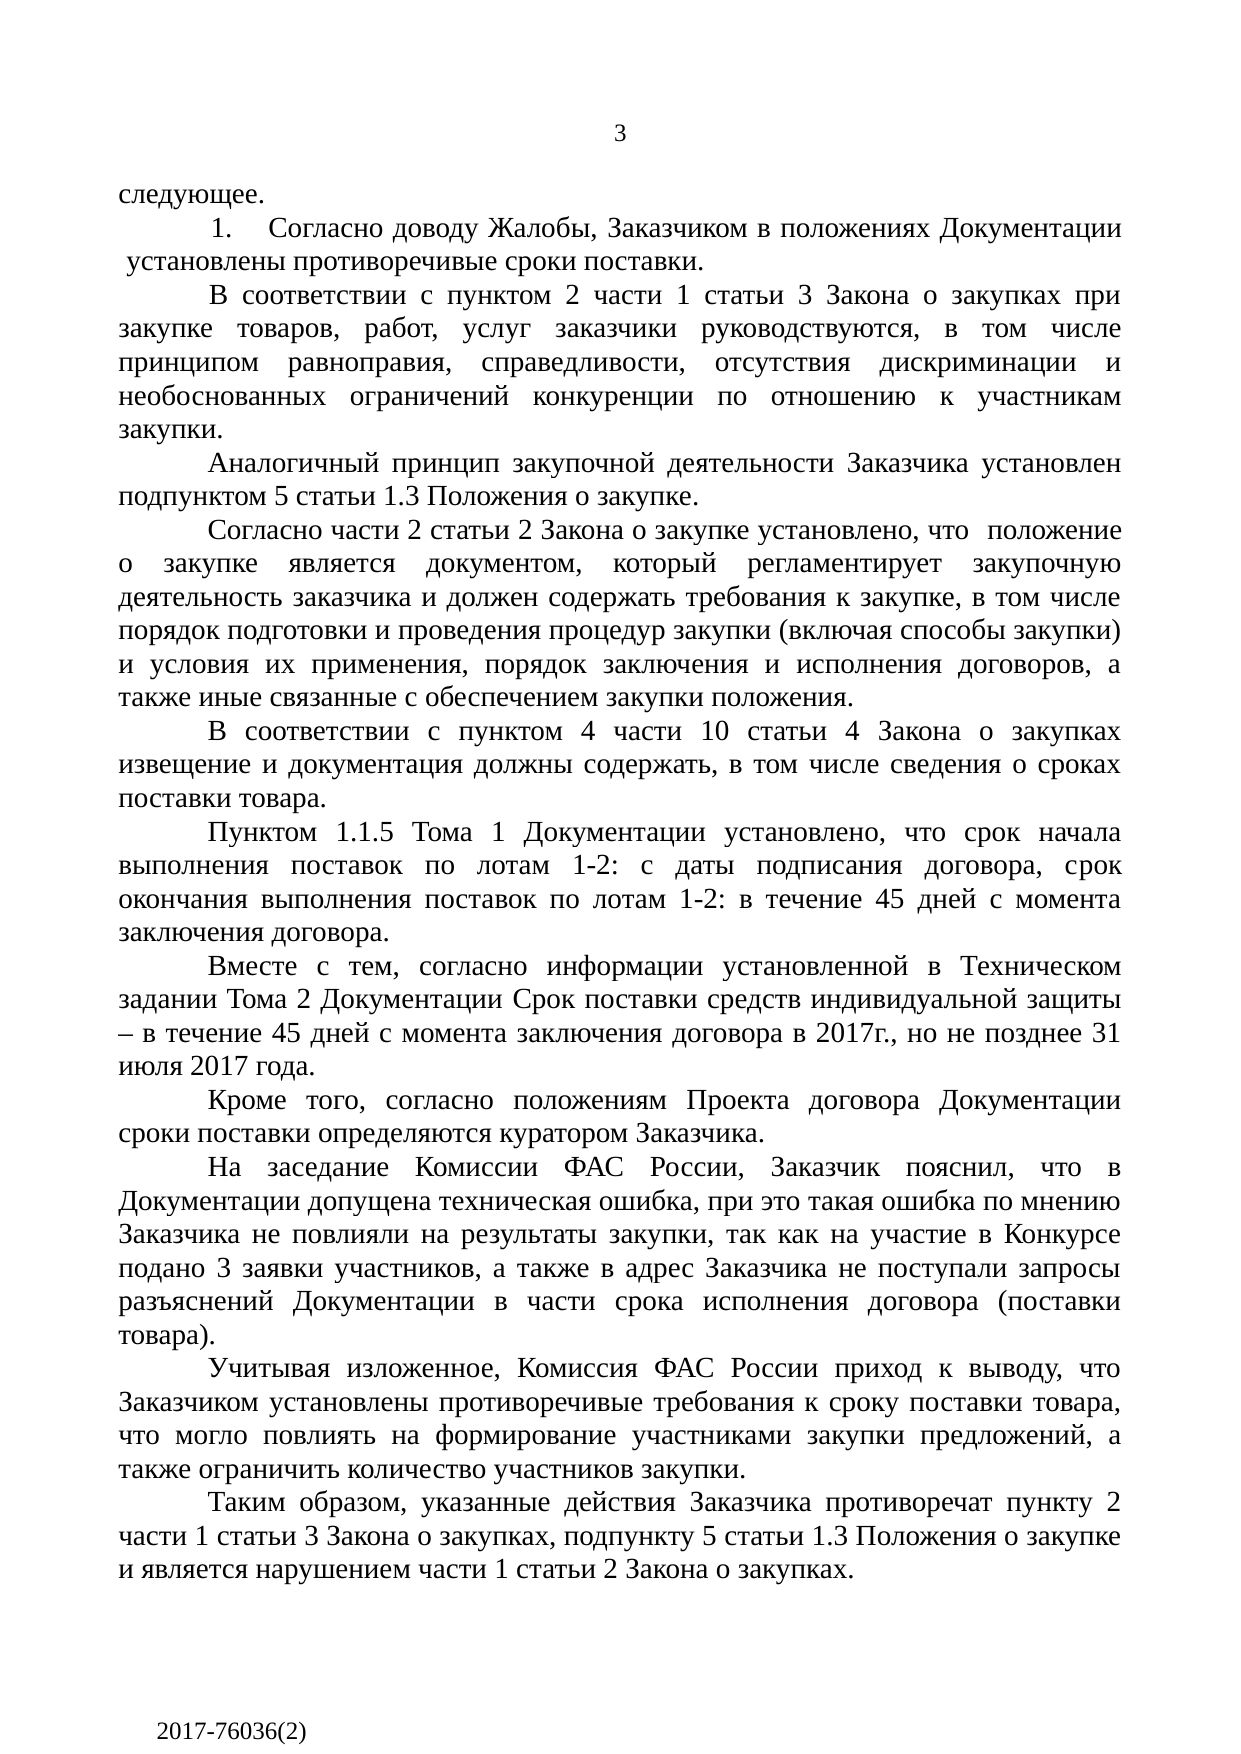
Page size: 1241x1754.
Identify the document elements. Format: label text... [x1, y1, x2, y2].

text следующее. [118, 176, 1122, 210]
text Кроме того, согласно положениям Проекта договора Документации сроки поставки определяются куратором Заказчика. [118, 1082, 1122, 1149]
list Согласно доводу Жалобы, Заказчиком в положениях Документации установлены противоречивые сроки поставки. [126, 210, 1122, 277]
text На заседание Комиссии ФАС России, Заказчик пояснил, что в Документации допущена техническая ошибка, при это такая ошибка по мнению Заказчика не повлияли на результаты закупки, так как на участие в Конкурсе подано 3 заявки участников, а также в адрес Заказчика не поступали запросы разъяснений Документации в части срока исполнения договора (поставки товара). [118, 1149, 1122, 1350]
text Вместе с тем, согласно информации установленной в Техническом задании Тома 2 Документации Срок поставки средств индивидуальной защиты – в течение 45 дней с момента заключения договора в 2017г., но не позднее 31 июля 2017 года. [118, 948, 1122, 1082]
text Согласно части 2 статьи 2 Закона о закупке установлено, что положение о закупке является документом, который регламентирует закупочную деятельность заказчика и должен содержать требования к закупке, в том числе порядок подготовки и проведения процедур закупки (включая способы закупки) и условия их применения, порядок заключения и исполнения договоров, а также иные связанные с обеспечением закупки положения. [118, 512, 1122, 713]
text Таким образом, указанные действия Заказчика противоречат пункту 2 части 1 статьи 3 Закона о закупках, подпункту 5 статьи 1.3 Положения о закупке и является нарушением части 1 статьи 2 Закона о закупках. [118, 1484, 1122, 1585]
text В соответствии с пунктом 2 части 1 статьи 3 Закона о закупках при закупке товаров, работ, услуг заказчики руководствуются, в том числе принципом равноправия, справедливости, отсутствия дискриминации и необоснованных ограничений конкуренции по отношению к участникам закупки. [118, 277, 1122, 445]
text Аналогичный принцип закупочной деятельности Заказчика установлен подпунктом 5 статьи 1.3 Положения о закупке. [118, 445, 1122, 512]
text В соответствии с пунктом 4 части 10 статьи 4 Закона о закупках извещение и документация должны содержать, в том числе сведения о сроках поставки товара. [118, 713, 1122, 814]
text Пунктом 1.1.5 Тома 1 Документации установлено, что срок начала выполнения поставок по лотам 1-2: с даты подписания договора, срок окончания выполнения поставок по лотам 1-2: в течение 45 дней с момента заключения договора. [118, 814, 1122, 948]
text Учитывая изложенное, Комиссия ФАС России приход к выводу, что Заказчиком установлены противоречивые требования к сроку поставки товара, что могло повлиять на формирование участниками закупки предложений, а также ограничить количество участников закупки. [118, 1350, 1122, 1484]
